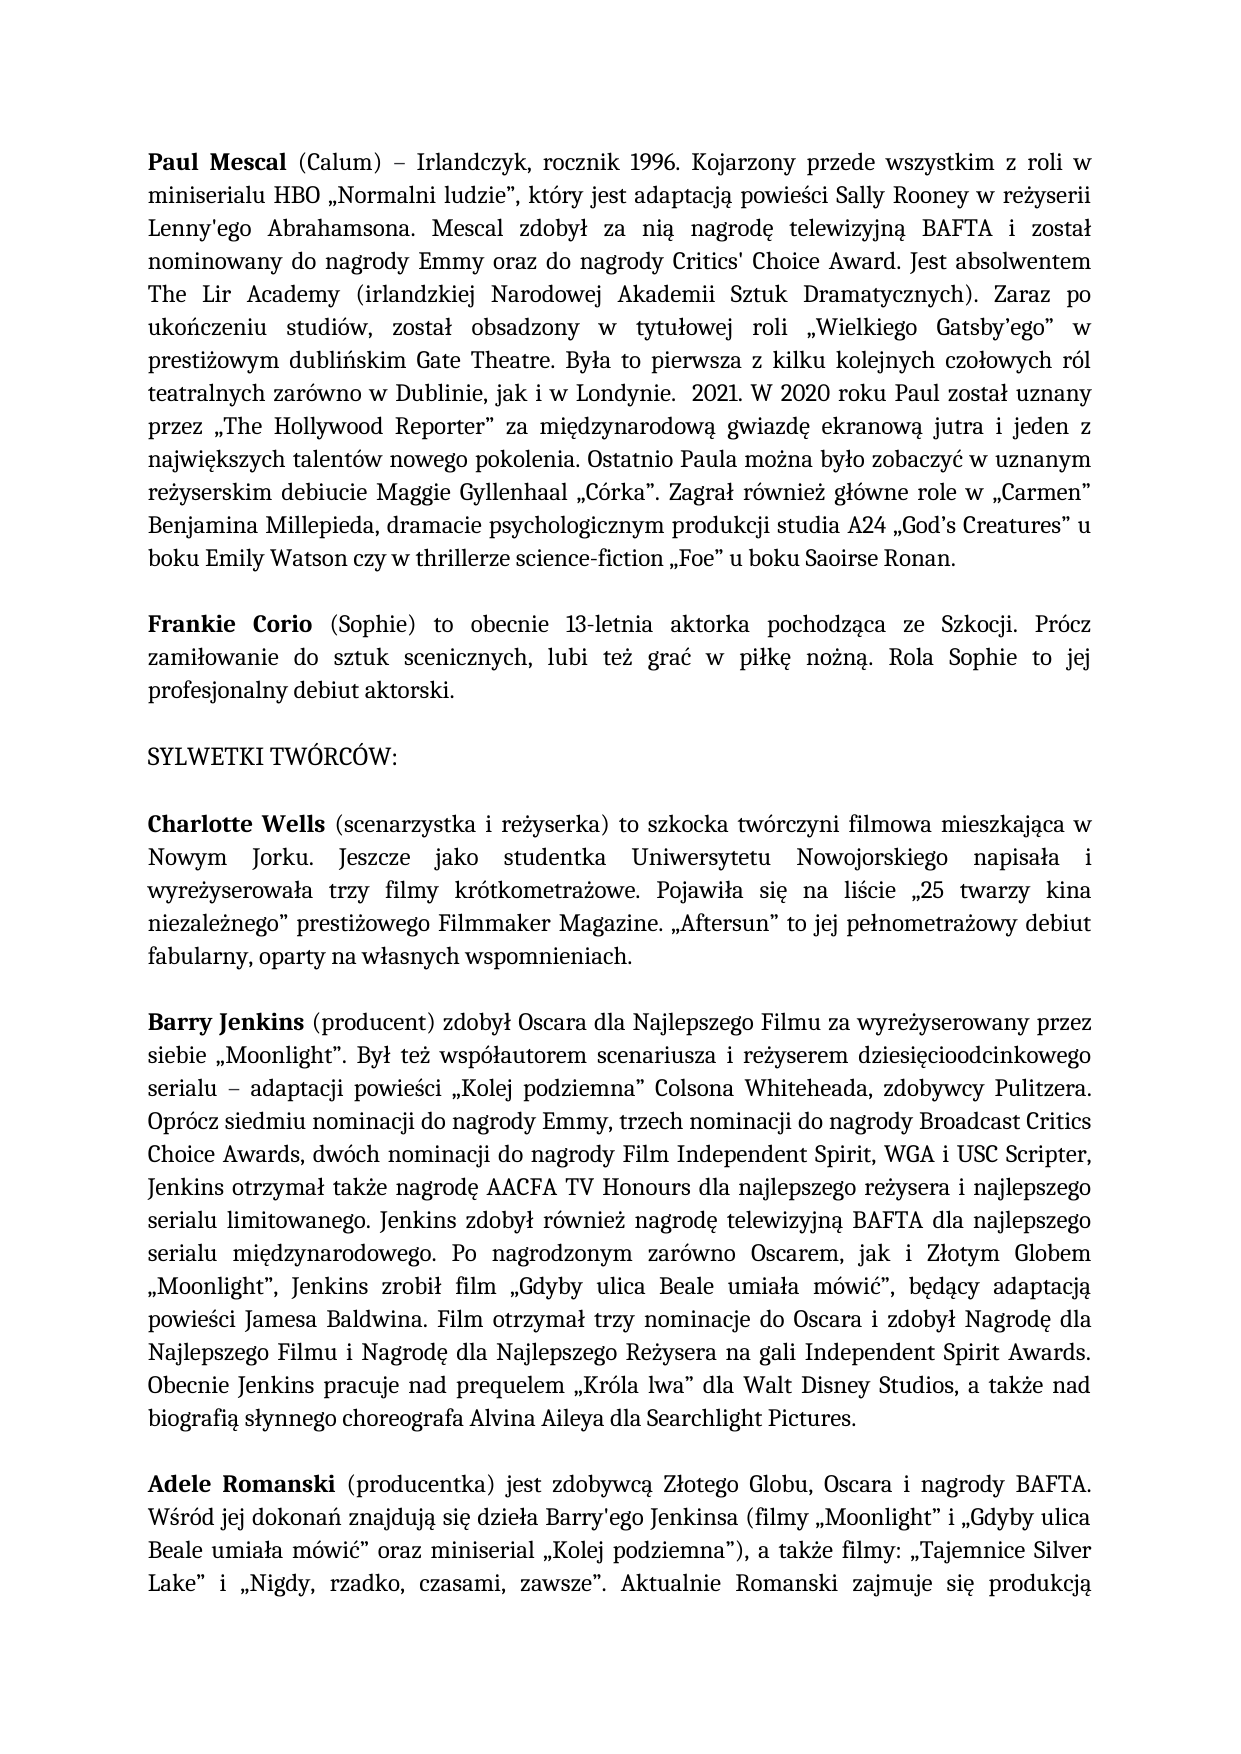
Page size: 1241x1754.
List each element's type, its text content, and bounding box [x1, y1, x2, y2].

text Adele Romanski (producentka) jest zdobywcą Złotego Globu, Oscara i nagrody BAFTA. Wśród jej dokonań znajdują się dzieła Barry'ego Jenkinsa (filmy „Moonlight” i „Gdyby ulica Beale umiała mówić” oraz miniserial „Kolej podziemna”), a także filmy: „Tajemnice Silver Lake” i „Nigdy, rzadko, czasami, zawsze”. Aktualnie Romanski zajmuje się produkcją [148, 1470, 1093, 1598]
text Paul Mescal (Calum) – Irlandczyk, rocznik 1996. Kojarzony przede wszystkim z roli w miniserialu HBO „Normalni ludzie”, który jest adaptacją powieści Sally Rooney w reżyserii Lenny'ego Abrahamsona. Mescal zdobył za nią nagrodę telewizyjną BAFTA i został nominowany do nagrody Emmy oraz do nagrody Critics' Choice Award. Jest absolwentem The Lir Academy (irlandzkiej Narodowej Akademii Sztuk Dramatycznych). Zaraz po ukończeniu studiów, został obsadzony w tytułowej roli „Wielkiego Gatsby’ego” w prestiżowym dublińskim Gate Theatre. Była to pierwsza z kilku kolejnych czołowych ról teatralnych zarówno w Dublinie, jak i w Londynie. 2021. W 2020 roku Paul został uznany przez „The Hollywood Reporter” za międzynarodową gwiazdę ekranową jutra i jeden z największych talentów nowego pokolenia. Ostatnio Paula można było zobaczyć w uznanym reżyserskim debiucie Maggie Gyllenhaal „Córka”. Zagrał również główne role w „Carmen” Benjamina Millepieda, dramacie psychologicznym produkcji studia A24 „God’s Creatures” u boku Emily Watson czy w thrillerze science-fiction „Foe” u boku Saoirse Ronan. [148, 148, 1093, 573]
text SYLWETKI TWÓRCÓW: [148, 742, 1093, 772]
text Frankie Corio (Sophie) to obecnie 13-letnia aktorka pochodząca ze Szkocji. Prócz zamiłowanie do sztuk scenicznych, lubi też grać w piłkę nożną. Rola Sophie to jej profesjonalny debiut aktorski. [148, 610, 1093, 705]
text Barry Jenkins (producent) zdobył Oscara dla Najlepszego Filmu za wyreżyserowany przez siebie „Moonlight”. Był też współautorem scenariusza i reżyserem dziesięcioodcinkowego serialu – adaptacji powieści „Kolej podziemna” Colsona Whiteheada, zdobywcy Pulitzera. Oprócz siedmiu nominacji do nagrody Emmy, trzech nominacji do nagrody Broadcast Critics Choice Awards, dwóch nominacji do nagrody Film Independent Spirit, WGA i USC Scripter, Jenkins otrzymał także nagrodę AACFA TV Honours dla najlepszego reżysera i najlepszego serialu limitowanego. Jenkins zdobył również nagrodę telewizyjną BAFTA dla najlepszego serialu międzynarodowego. Po nagrodzonym zarówno Oscarem, jak i Złotym Globem „Moonlight”, Jenkins zrobił film „Gdyby ulica Beale umiała mówić”, będący adaptacją powieści Jamesa Baldwina. Film otrzymał trzy nominacje do Oscara i zdobył Nagrodę dla Najlepszego Filmu i Nagrodę dla Najlepszego Reżysera na gali Independent Spirit Awards. Obecnie Jenkins pracuje nad prequelem „Króla lwa” dla Walt Disney Studios, a także nad biografią słynnego choreografa Alvina Aileya dla Searchlight Pictures. [148, 1008, 1093, 1433]
text Charlotte Wells (scenarzystka i reżyserka) to szkocka twórczyni filmowa mieszkająca w Nowym Jorku. Jeszcze jako studentka Uniwersytetu Nowojorskiego napisała i wyreżyserowała trzy filmy krótkometrażowe. Pojawiła się na liście „25 twarzy kina niezależnego” prestiżowego Filmmaker Magazine. „Aftersun” to jej pełnometrażowy debiut fabularny, oparty na własnych wspomnieniach. [148, 809, 1093, 970]
